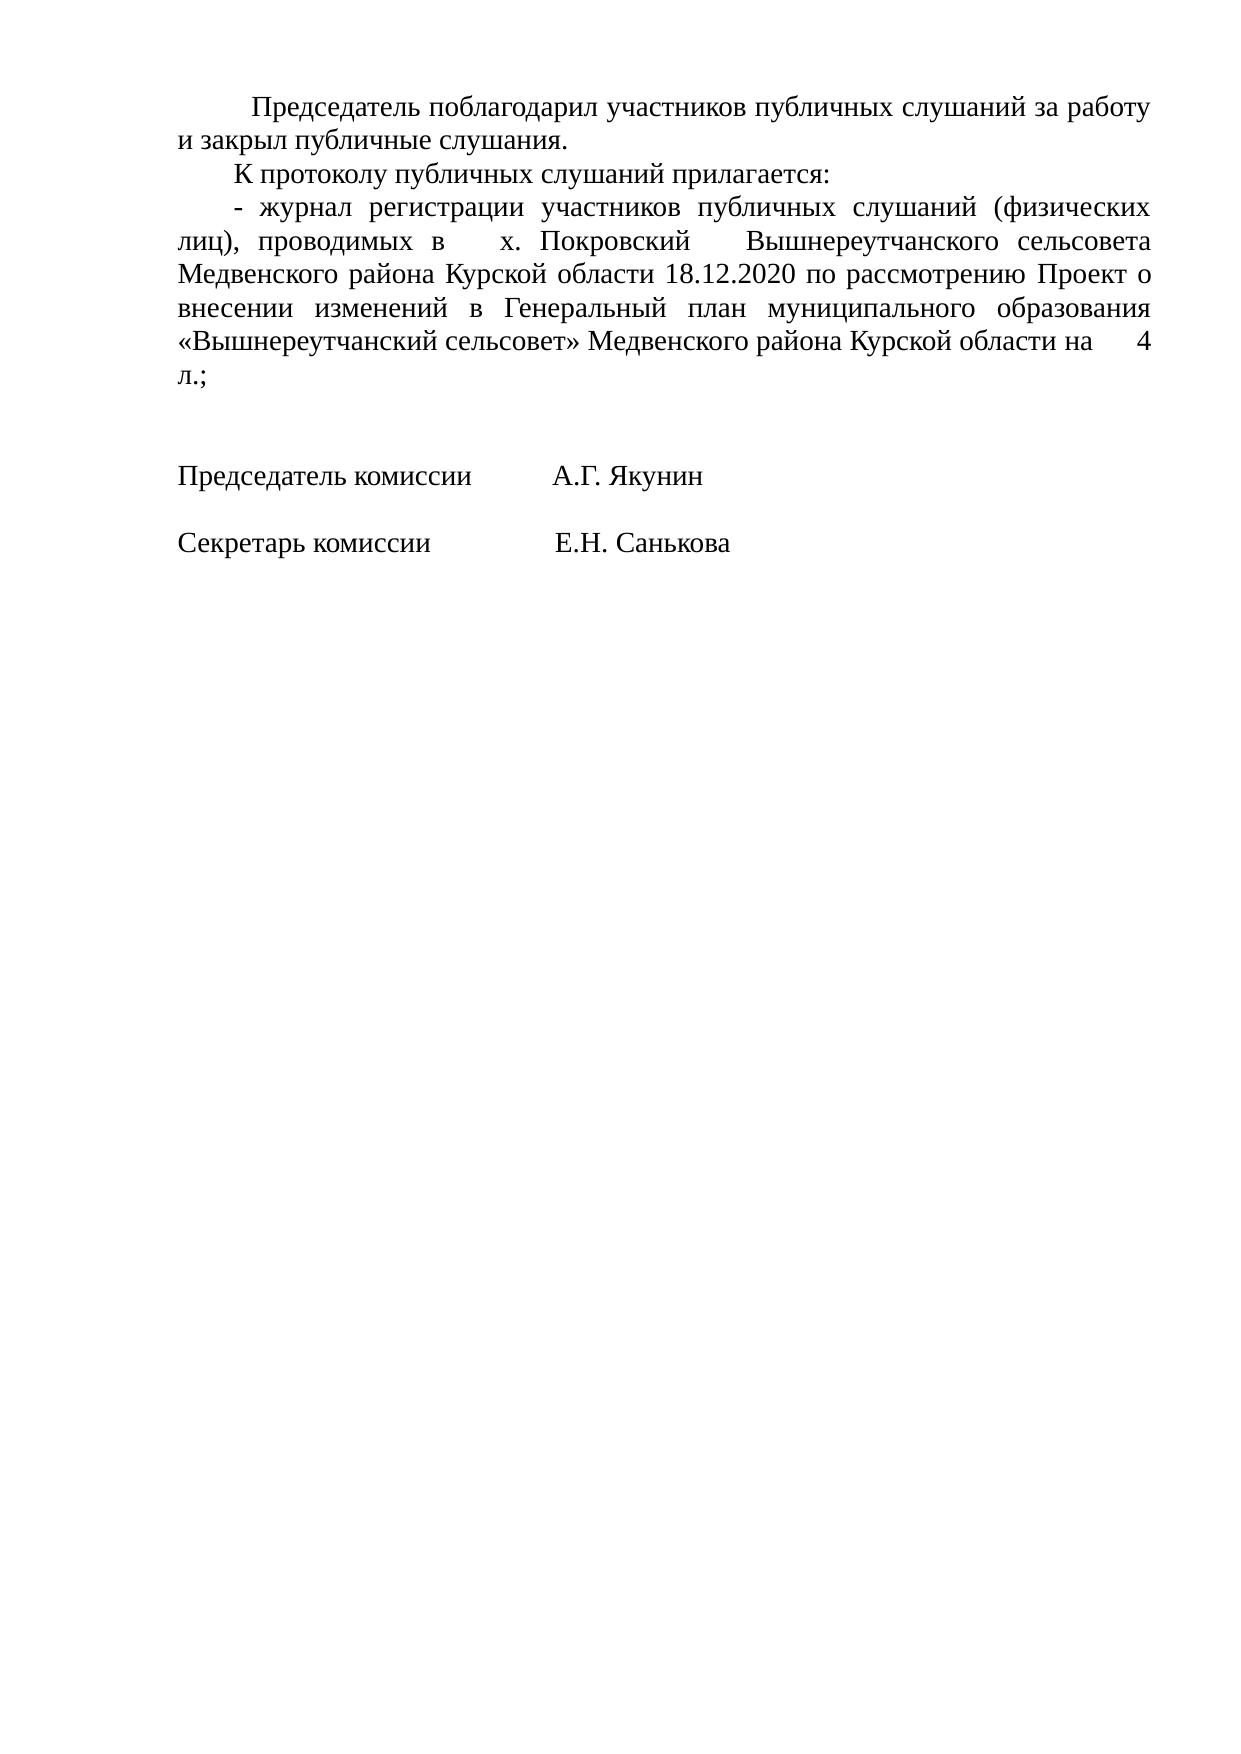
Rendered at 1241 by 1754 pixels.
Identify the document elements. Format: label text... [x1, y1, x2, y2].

text К протоколу публичных слушаний прилагается: [177, 156, 1152, 189]
text Секретарь комиссии Е.Н. Санькова [177, 525, 1152, 558]
text - журнал регистрации участников публичных слушаний (физических лиц), проводимых в х. Покровский Вышнереутчанского сельсовета Медвенского района Курской области 18.12.2020 по рассмотрению Проект о внесении изменений в Генеральный план муниципального образования «Вышнереутчанский сельсовет» Медвенского района Курской области на 4 л.; [177, 189, 1152, 391]
text Председатель комиссии А.Г. Якунин [177, 458, 1152, 491]
text Председатель поблагодарил участников публичных слушаний за работу и закрыл публичные слушания. [177, 89, 1152, 156]
